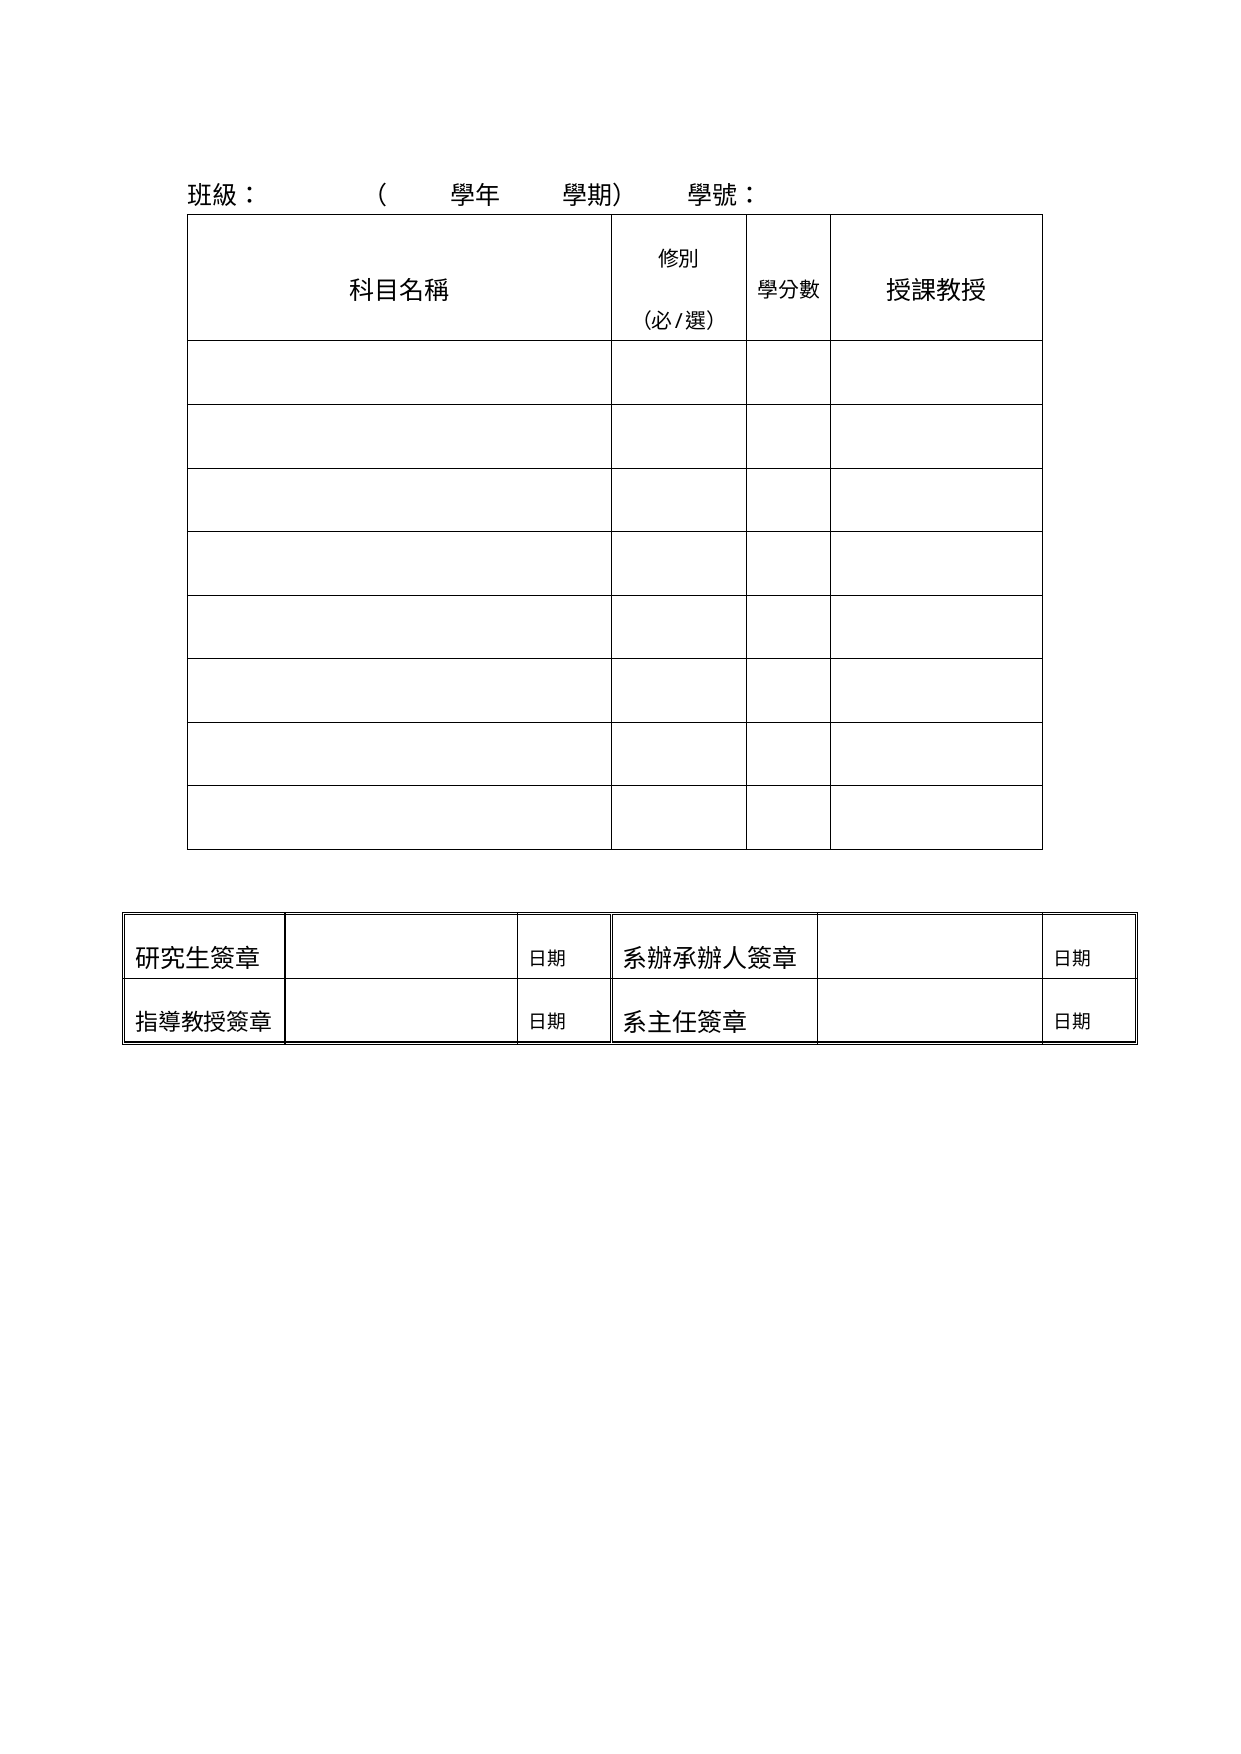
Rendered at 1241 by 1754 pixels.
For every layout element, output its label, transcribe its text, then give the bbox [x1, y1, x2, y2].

text 班級： （ 學年 學期） 學號： [187, 152, 1053, 214]
table_cell [188, 723, 611, 785]
table_cell [747, 596, 830, 658]
table_cell [612, 405, 746, 467]
table_header [818, 915, 1042, 978]
table_cell [188, 532, 611, 594]
table_cell [286, 979, 517, 1041]
table_header 修別 （必/選） [612, 215, 746, 340]
table_cell [831, 532, 1042, 594]
table_cell [747, 405, 830, 467]
table_cell [612, 469, 746, 531]
table_cell 系主任簽章 [613, 979, 817, 1041]
table_header 日期 [518, 915, 610, 978]
table_cell 日期 [1043, 979, 1135, 1041]
table_cell [831, 659, 1042, 722]
table_cell [831, 469, 1042, 531]
table_cell [188, 405, 611, 467]
table_cell [612, 659, 746, 722]
table_cell [831, 786, 1042, 849]
table_header 科目名稱 [188, 215, 611, 340]
table_header 系辦承辦人簽章 [613, 915, 817, 978]
table_cell [747, 532, 830, 594]
table_cell [188, 786, 611, 849]
table_cell [747, 786, 830, 849]
table_cell [831, 596, 1042, 658]
table_cell [188, 596, 611, 658]
table_cell [188, 659, 611, 722]
table_cell [188, 469, 611, 531]
table_cell [747, 469, 830, 531]
table_header [286, 915, 517, 978]
table_cell [747, 341, 830, 404]
table_header 學分數 [747, 215, 830, 340]
table_cell [831, 723, 1042, 785]
table_cell [612, 786, 746, 849]
table_cell [831, 405, 1042, 467]
table_cell [188, 341, 611, 404]
table_cell 日期 [518, 979, 610, 1041]
table_cell [612, 723, 746, 785]
table_header 研究生簽章 [125, 915, 284, 978]
table_cell [747, 659, 830, 722]
table_cell [612, 596, 746, 658]
table_cell [747, 723, 830, 785]
table_cell [612, 532, 746, 594]
table_cell [818, 979, 1042, 1041]
table_cell [612, 341, 746, 404]
table_cell 指導教授簽章 [125, 979, 284, 1041]
table_header 日期 [1043, 915, 1135, 978]
table_cell [831, 341, 1042, 404]
table_header 授課教授 [831, 215, 1042, 340]
